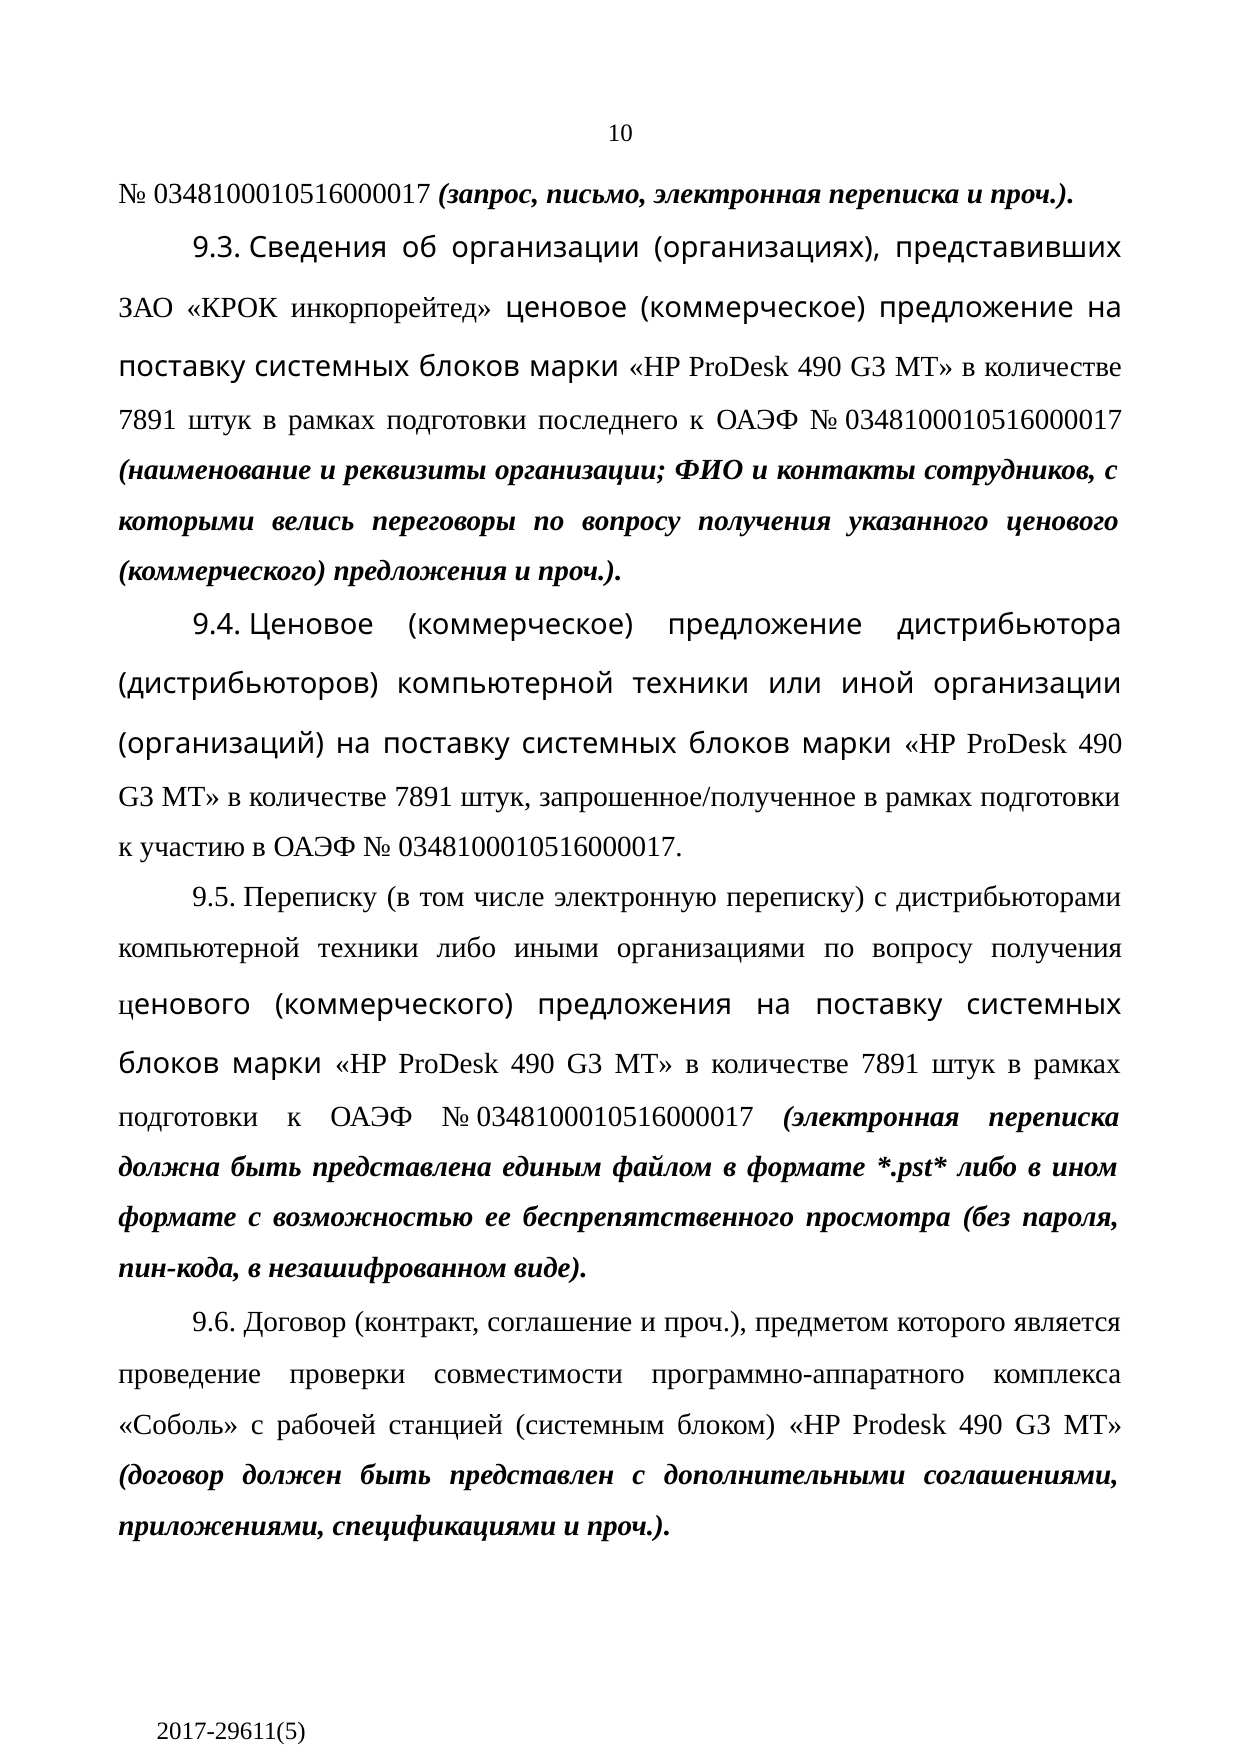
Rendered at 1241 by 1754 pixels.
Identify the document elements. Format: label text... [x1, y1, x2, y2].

text 9.6. Договор (контракт, соглашение и проч.), предметом которого является проведение проверки совместимости программно-аппаратного комплекса «Соболь» с рабочей станцией (системным блоком) «HP Prodesk 490 G3 MT» (договор должен быть представлен с дополнительными соглашениями, приложениями, спецификациями и проч.). [118, 1300, 1122, 1541]
text 9.5. Переписку (в том числе электронную переписку) с дистрибьюторами компьютерной техники либо иными организациями по вопросу получения ценового (коммерческого) предложения на поставку системных блоков марки «HP ProDesk 490 G3 MT» в количестве 7891 штук в рамках подготовки к ОАЭФ № 0348100010516000017 (электронная переписка должна быть представлена единым файлом в формате *.pst* либо в ином формате с возможностью ее беспрепятственного просмотра (без пароля, пин-кода, в незашифрованном виде). [118, 879, 1122, 1283]
text 9.4. Ценовое (коммерческое) предложение дистрибьютора (дистрибьюторов) компьютерной техники или иной организации (организаций) на поставку системных блоков марки «HP ProDesk 490 G3 MT» в количестве 7891 штук, запрошенное/полученное в рамках подготовки к участию в ОАЭФ № 0348100010516000017. [118, 603, 1122, 863]
text № 0348100010516000017 (запрос, письмо, электронная переписка и проч.). [118, 176, 1122, 210]
text 9.3. Сведения об организации (организациях), представивших ЗАО «КРОК инкорпорейтед» ценовое (коммерческое) предложение на поставку системных блоков марки «HP ProDesk 490 G3 MT» в количестве 7891 штук в рамках подготовки последнего к ОАЭФ № 0348100010516000017 (наименование и реквизиты организации; ФИО и контакты сотрудников, с которыми велись переговоры по вопросу получения указанного ценового (коммерческого) предложения и проч.). [118, 227, 1122, 587]
